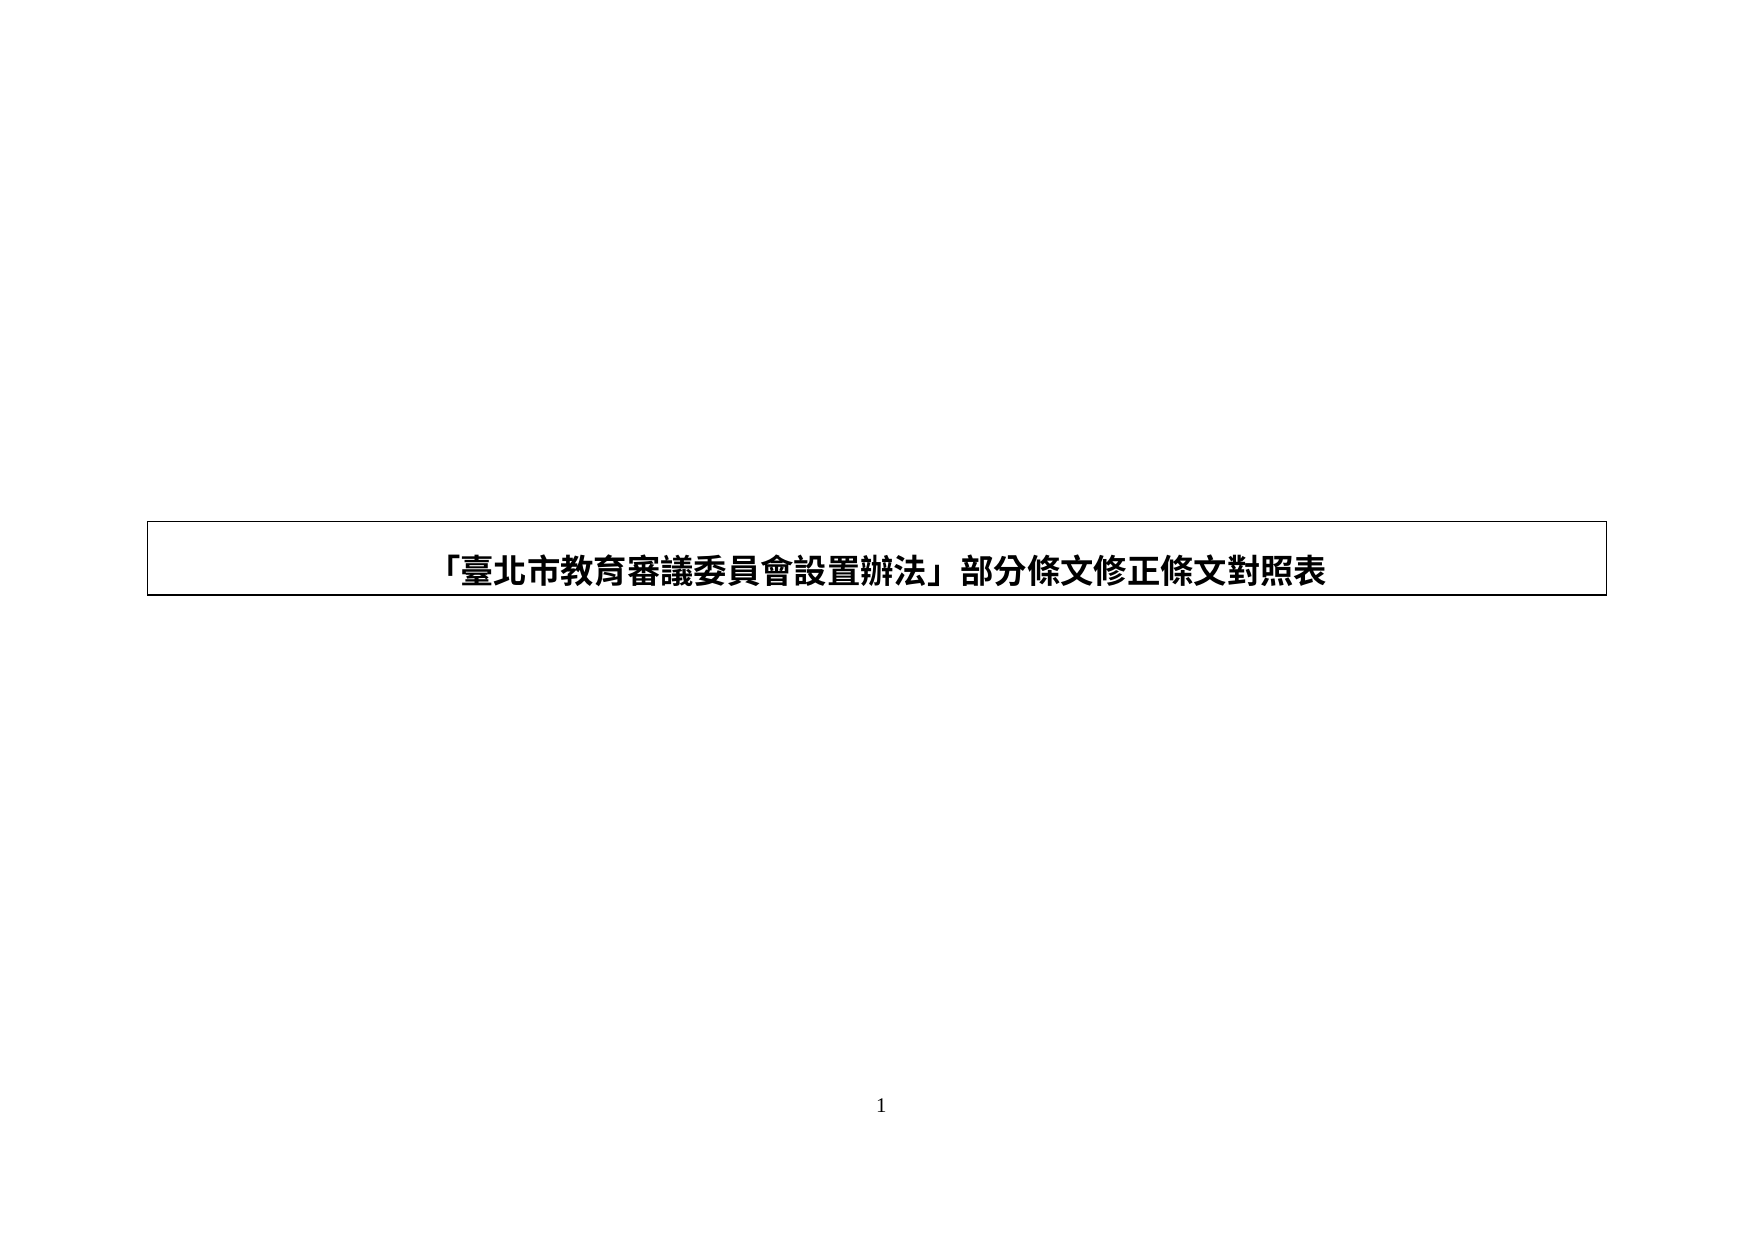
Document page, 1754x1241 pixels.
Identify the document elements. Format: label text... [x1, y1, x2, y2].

table_header 「臺北市教育審議委員會設置辦法」部分條文修正條文對照表 [148, 522, 1606, 594]
